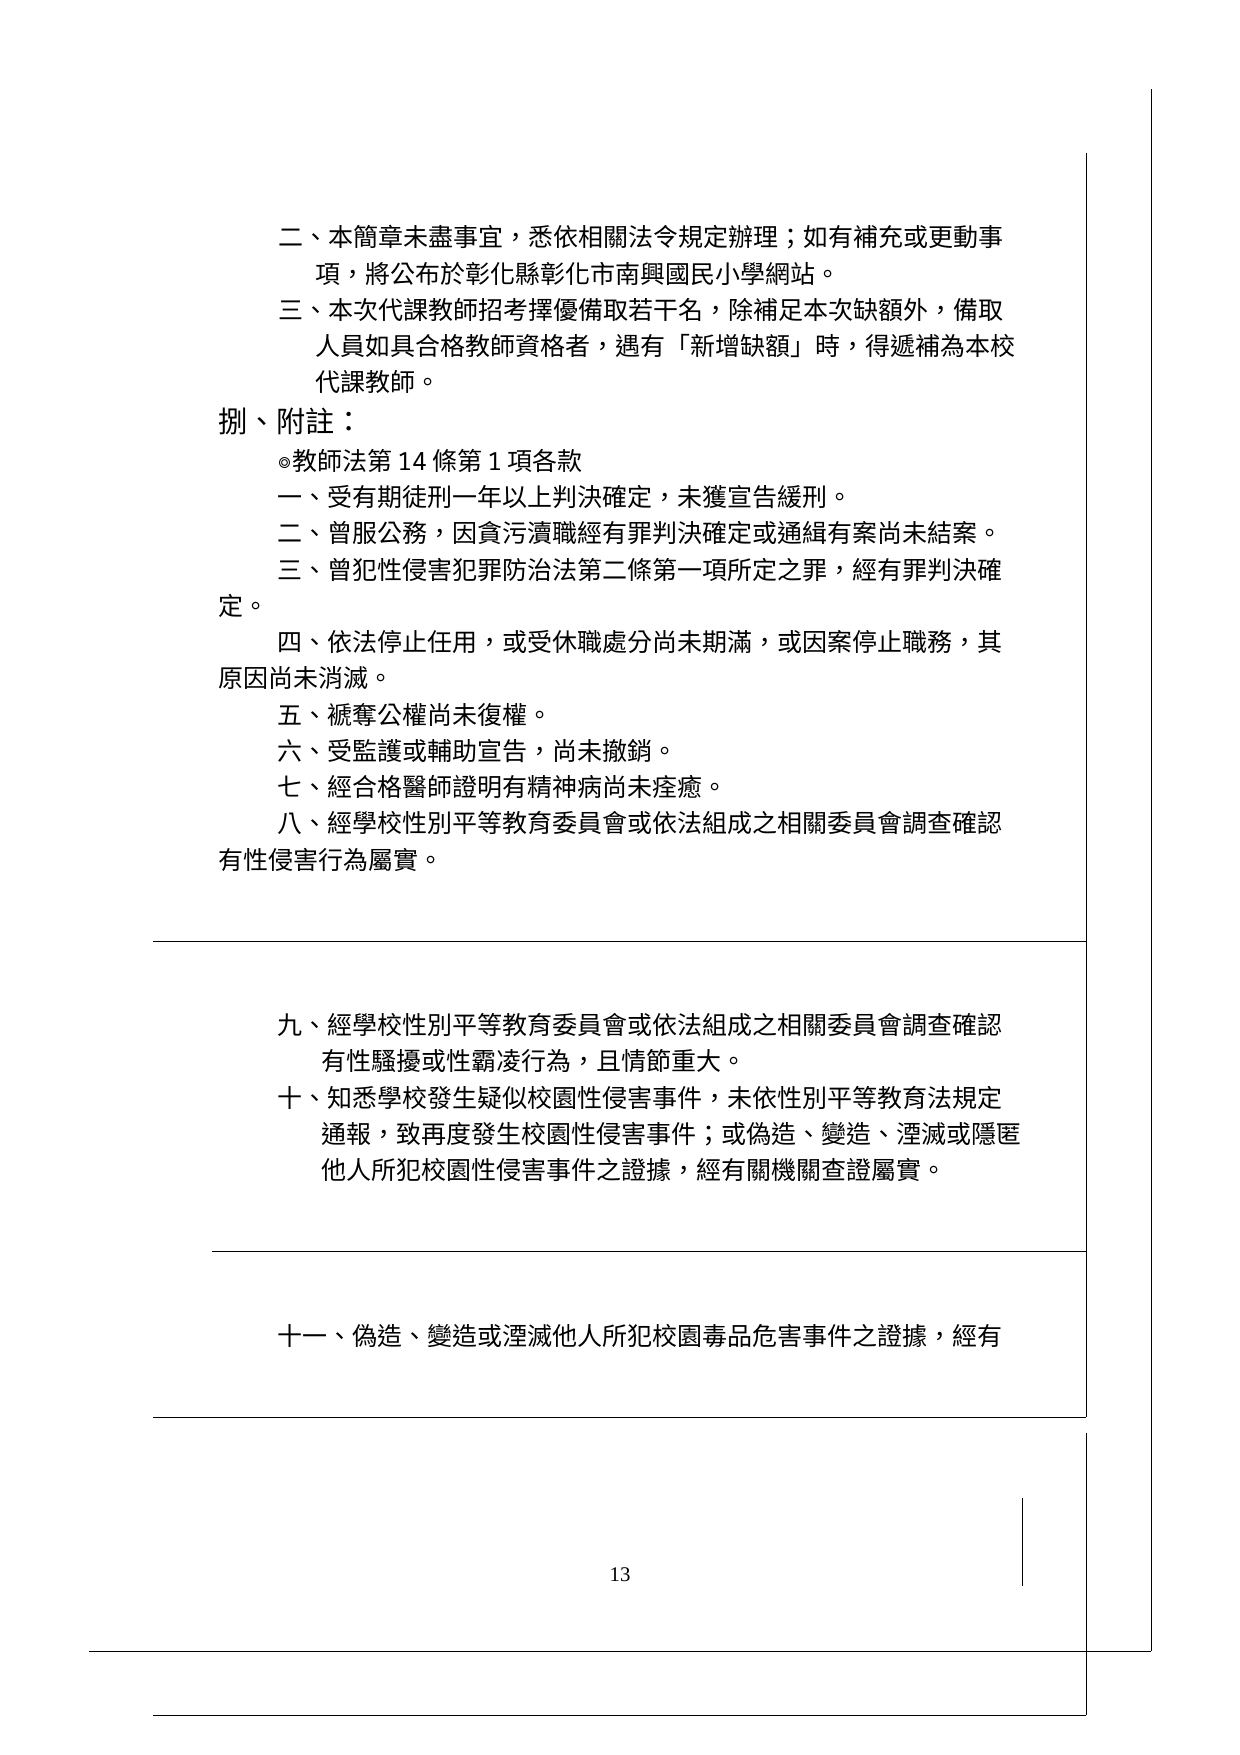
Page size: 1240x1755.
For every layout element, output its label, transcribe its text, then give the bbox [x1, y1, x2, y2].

text 七、經合格醫師證明有精神病尚未痊癒。 [153, 768, 1086, 804]
text 捌、附註： [153, 399, 1086, 441]
text 九、經學校性別平等教育委員會或依法組成之相關委員會調查確認有性騷擾或性霸凌行為，且情節重大。 [212, 941, 1086, 1078]
text 一、受有期徒刑一年以上判決確定，未獲宣告緩刑。 [153, 478, 1086, 514]
text 六、受監護或輔助宣告，尚未撤銷。 [153, 731, 1086, 768]
text 五、褫奪公權尚未復權。 [153, 695, 1086, 731]
text 三、本次代課教師招考擇優備取若干名，除補足本次缺額外，備取人員如具合格教師資格者，遇有「新增缺額」時，得遞補為本校代課教師。 [153, 290, 1086, 399]
text 八、經學校性別平等教育委員會或依法組成之相關委員會調查確認有性侵害行為屬實。 [153, 804, 1086, 941]
text 十一、偽造、變造或湮滅他人所犯校園毒品危害事件之證據，經有 [153, 1251, 1086, 1417]
text 三、曾犯性侵害犯罪防治法第二條第一項所定之罪，經有罪判決確定。 [153, 550, 1086, 623]
text 二、曾服公務，因貪污瀆職經有罪判決確定或通緝有案尚未結案。 [153, 514, 1086, 550]
text 二、本簡章未盡事宜，悉依相關法令規定辦理；如有補充或更動事項，將公布於彰化縣彰化市南興國民小學網站。 [153, 153, 1086, 290]
text ◎教師法第14條第1項各款 [153, 441, 1086, 478]
text 四、依法停止任用，或受休職處分尚未期滿，或因案停止職務，其原因尚未消滅。 [153, 623, 1086, 695]
text 十、知悉學校發生疑似校園性侵害事件，未依性別平等教育法規定通報，致再度發生校園性侵害事件；或偽造、變造、湮滅或隱匿他人所犯校園性侵害事件之證據，經有關機關查證屬實。 [212, 1078, 1086, 1251]
